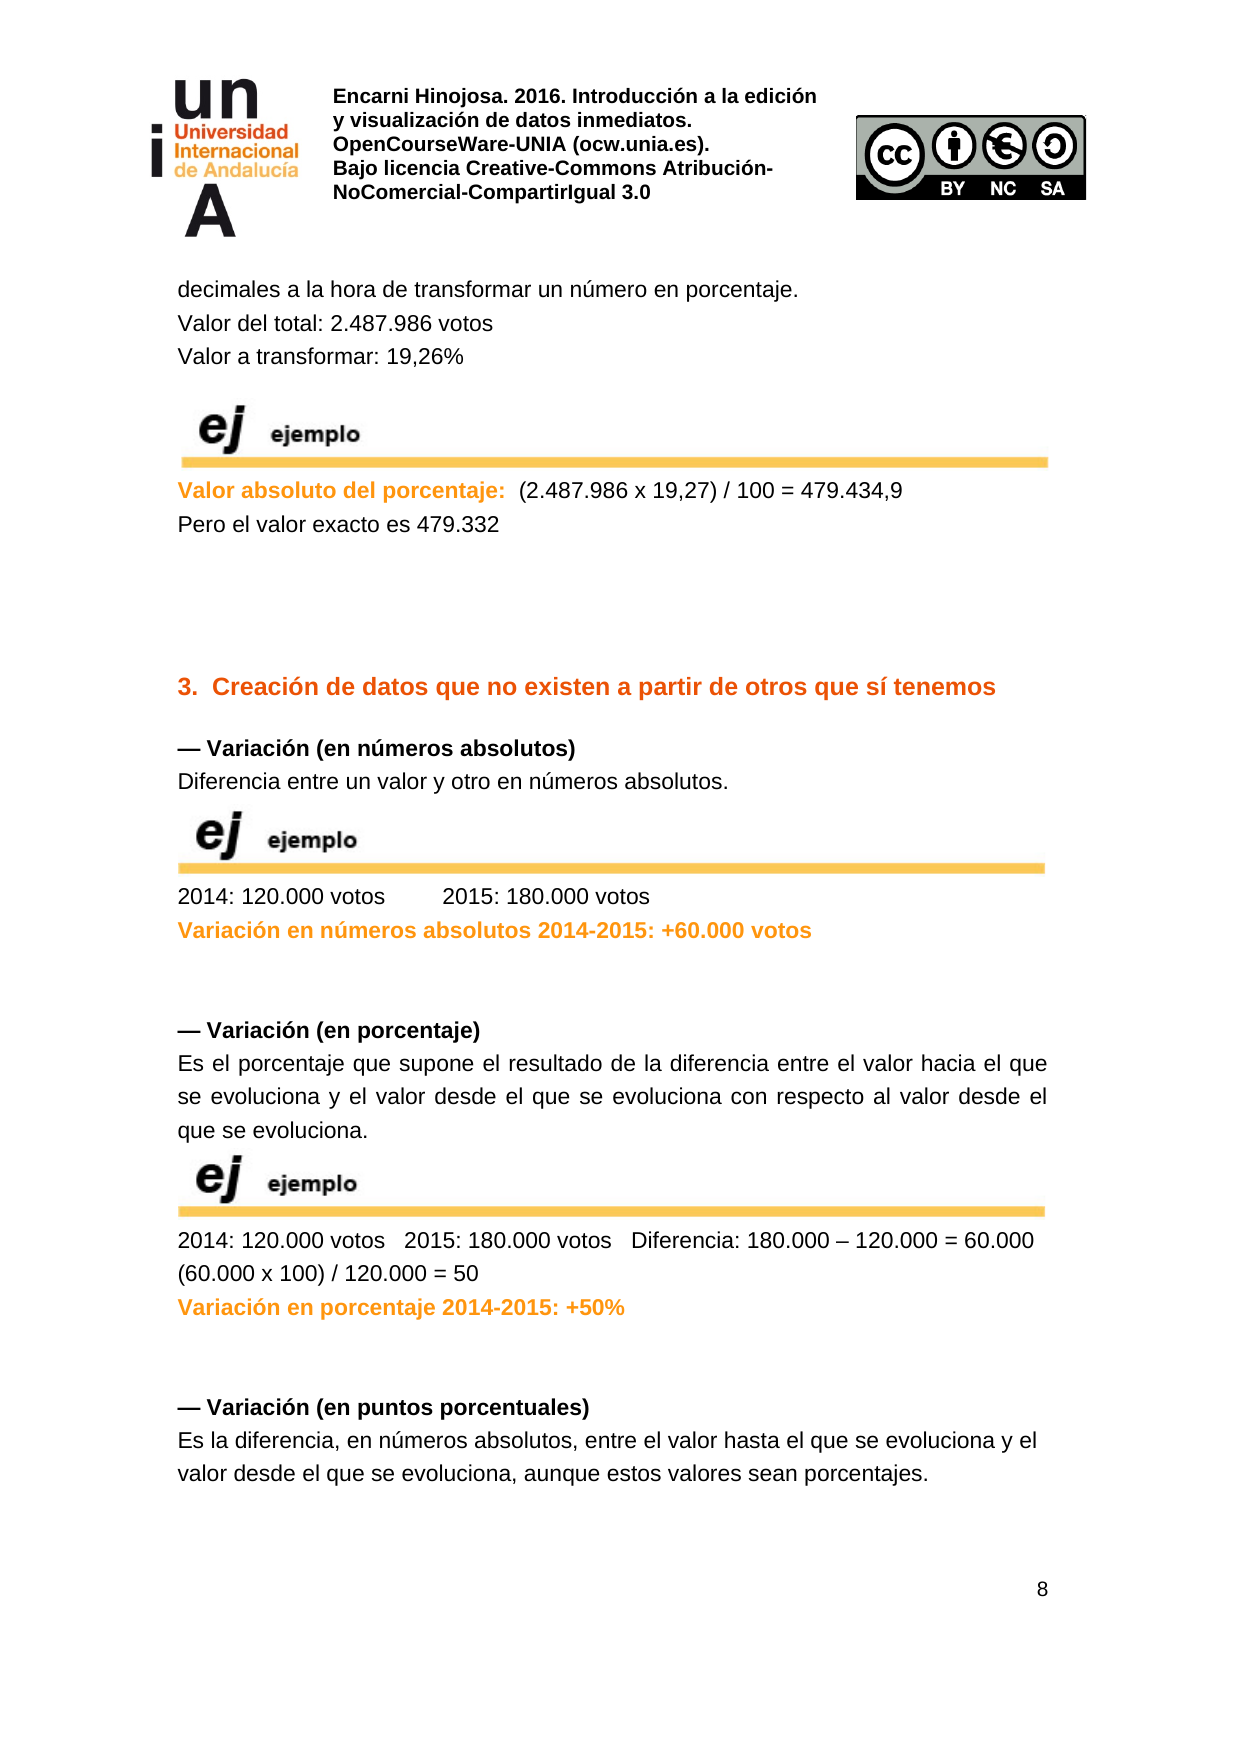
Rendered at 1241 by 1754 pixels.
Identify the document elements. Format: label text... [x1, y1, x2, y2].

subtitle — Variación (en números absolutos) [177, 730, 1048, 763]
text Variación en porcentaje 2014-2015: +50% [177, 1288, 1048, 1322]
picture [181, 398, 1049, 471]
picture [148, 75, 303, 240]
subtitle Es la diferencia, en números absolutos, entre el valor hasta el que se evoluciona y el valor desde el que se evoluciona, aunque estos valores sean porcentajes. [177, 1422, 1048, 1488]
text Variación en números absolutos 2014-2015: +60.000 votos [177, 911, 1048, 945]
subtitle Es el porcentaje que supone el resultado de la diferencia entre el valor hacia el que se evoluciona y el valor desde el que se evoluciona con respecto al valor desde el que se evoluciona. [177, 1045, 1048, 1145]
subtitle Pero el valor exacto es 479.332 [177, 506, 1048, 539]
subtitle Valor a transformar: 19,26% [177, 338, 1048, 371]
text 2014: 120.000 votos 2015: 180.000 votos Diferencia: 180.000 – 120.000 = 60.000 (60.000 x 100) / 120.000 = 50 [177, 1145, 1048, 1288]
subtitle — Variación (en puntos porcentuales) [177, 1388, 1048, 1422]
picture [178, 1148, 1046, 1220]
subtitle decimales a la hora de transformar un número en porcentaje. Valor del total: 2.487.986 votos [177, 271, 1048, 338]
picture [178, 804, 1046, 877]
text Valor absoluto del porcentaje: (2.487.986 x 19,27) / 100 = 479.434,9 [177, 371, 1048, 506]
subtitle Diferencia entre un valor y otro en números absolutos. [177, 763, 1048, 796]
text 3. Creación de datos que no existen a partir de otros que sí tenemos [177, 672, 1048, 701]
subtitle — Variación (en porcentaje) [177, 1011, 1048, 1045]
text 2014: 120.000 votos 2015: 180.000 votos [177, 796, 1048, 911]
